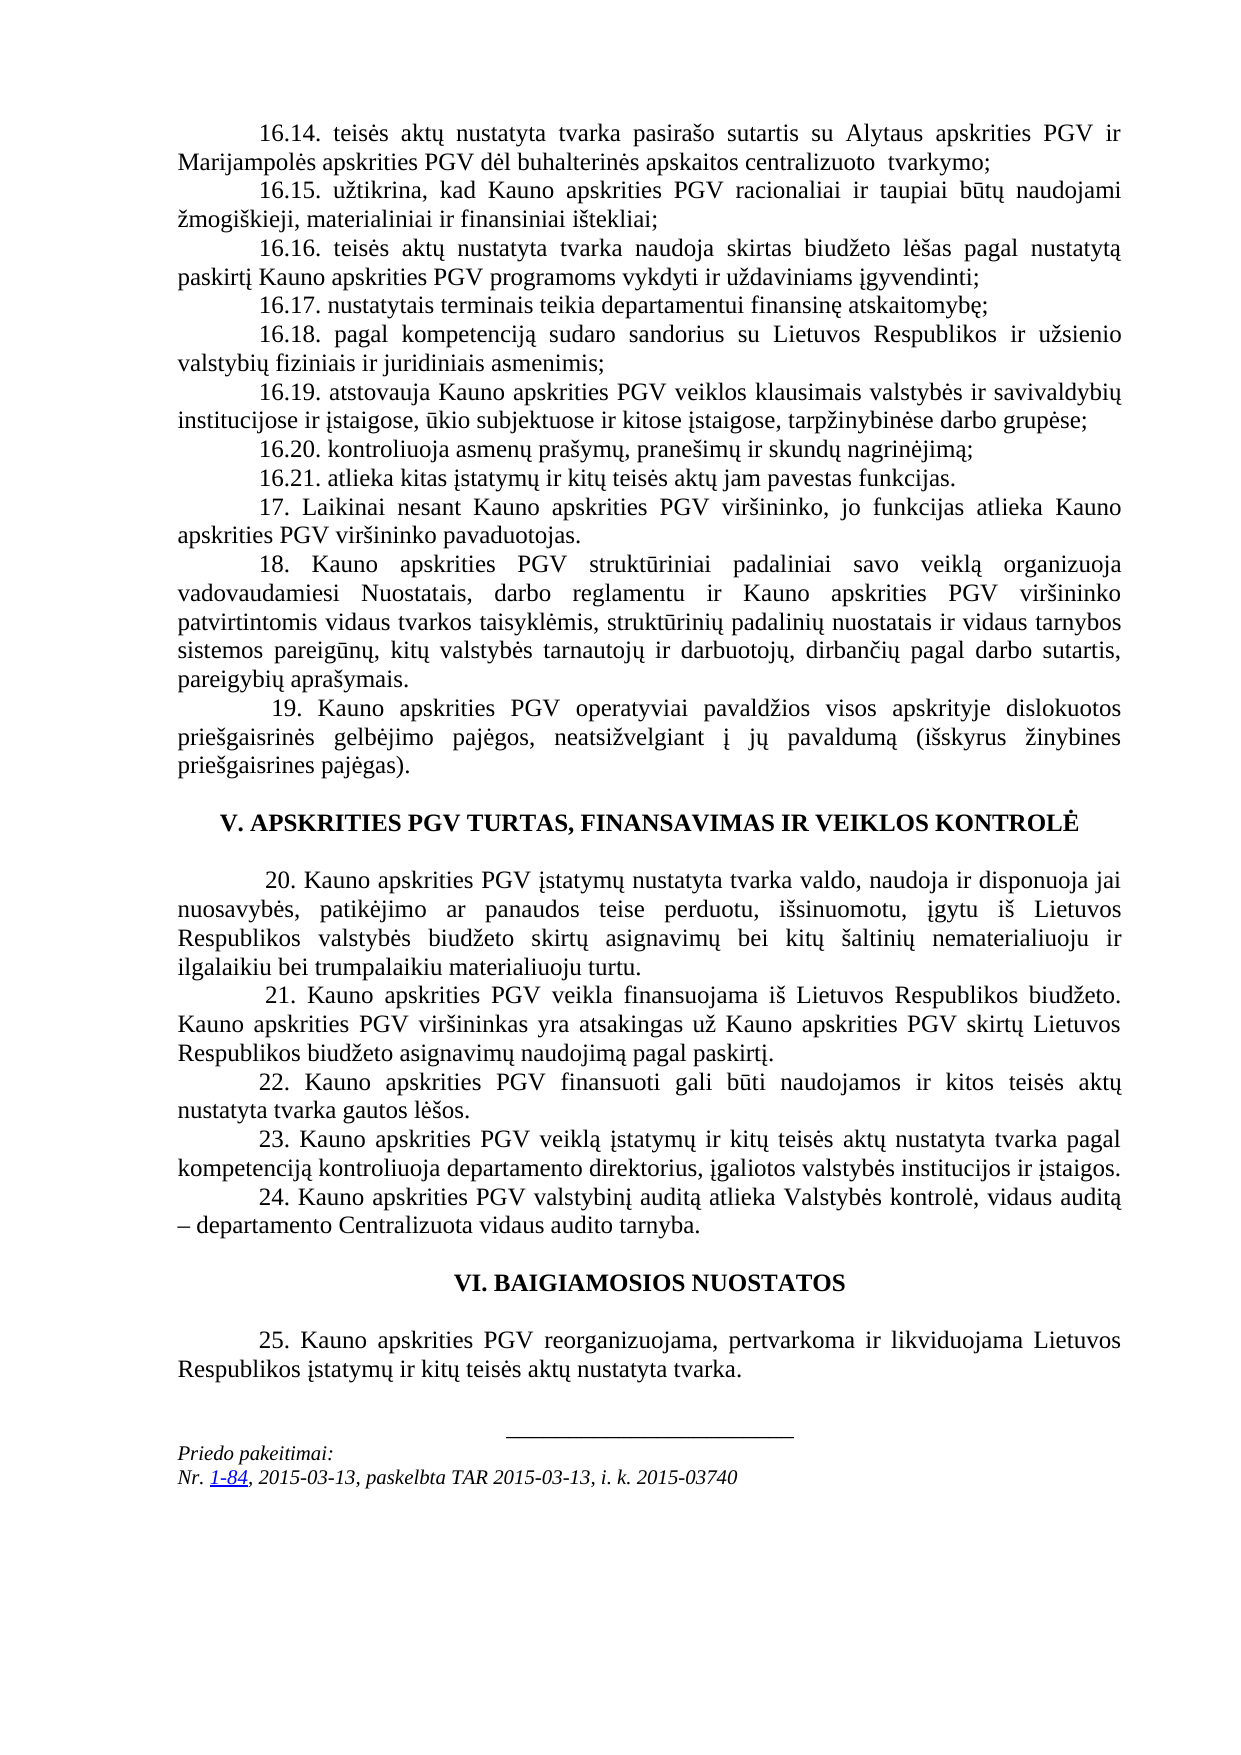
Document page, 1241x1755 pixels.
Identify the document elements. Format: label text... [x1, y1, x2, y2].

text Nr. 1-84, 2015-03-13, paskelbta TAR 2015-03-13, i. k. 2015-03740 [177, 1465, 1122, 1489]
text 24. Kauno apskrities PGV valstybinį auditą atlieka Valstybės kontrolė, vidaus auditą – departamento Centralizuota vidaus audito tarnyba. [177, 1182, 1122, 1239]
text 16.14. teisės aktų nustatyta tvarka pasirašo sutartis su Alytaus apskrities PGV ir Marijampolės apskrities PGV dėl buhalterinės apskaitos centralizuoto tvarkymo; [177, 118, 1122, 176]
text _______________________ [177, 1412, 1122, 1441]
text 16.20. kontroliuoja asmenų prašymų, pranešimų ir skundų nagrinėjimą; [177, 434, 1122, 463]
text 16.15. užtikrina, kad Kauno apskrities PGV racionaliai ir taupiai būtų naudojami žmogiškieji, materialiniai ir finansiniai ištekliai; [177, 176, 1122, 233]
text VI. BAIGIAMOSIOS NUOSTATOS [177, 1268, 1122, 1297]
text 17. Laikinai nesant Kauno apskrities PGV viršininko, jo funkcijas atlieka Kauno apskrities PGV viršininko pavaduotojas. [177, 492, 1122, 549]
text 18. Kauno apskrities PGV struktūriniai padaliniai savo veiklą organizuoja vadovaudamiesi Nuostatais, darbo reglamentu ir Kauno apskrities PGV viršininko patvirtintomis vidaus tvarkos taisyklėmis, struktūrinių padalinių nuostatais ir vidaus tarnybos sistemos pareigūnų, kitų valstybės tarnautojų ir darbuotojų, dirbančių pagal darbo sutartis, pareigybių aprašymais. [177, 549, 1122, 693]
text 16.19. atstovauja Kauno apskrities PGV veiklos klausimais valstybės ir savivaldybių institucijose ir įstaigose, ūkio subjektuose ir kitose įstaigose, tarpžinybinėse darbo grupėse; [177, 377, 1122, 434]
text V. APSKRITIES PGV TURTAS, FINANSAVIMAS IR VEIKLOS KONTROLĖ [177, 808, 1122, 837]
text 19. Kauno apskrities PGV operatyviai pavaldžios visos apskrityje dislokuotos priešgaisrinės gelbėjimo pajėgos, neatsižvelgiant į jų pavaldumą (išskyrus žinybines priešgaisrines pajėgas). [177, 693, 1122, 779]
text Priedo pakeitimai: [177, 1441, 1122, 1465]
text 16.21. atlieka kitas įstatymų ir kitų teisės aktų jam pavestas funkcijas. [177, 463, 1122, 492]
text 16.16. teisės aktų nustatyta tvarka naudoja skirtas biudžeto lėšas pagal nustatytą paskirtį Kauno apskrities PGV programoms vykdyti ir uždaviniams įgyvendinti; [177, 233, 1122, 291]
text 23. Kauno apskrities PGV veiklą įstatymų ir kitų teisės aktų nustatyta tvarka pagal kompetenciją kontroliuoja departamento direktorius, įgaliotos valstybės institucijos ir įstaigos. [177, 1124, 1122, 1182]
text 25. Kauno apskrities PGV reorganizuojama, pertvarkoma ir likviduojama Lietuvos Respublikos įstatymų ir kitų teisės aktų nustatyta tvarka. [177, 1326, 1122, 1383]
text 16.17. nustatytais terminais teikia departamentui finansinę atskaitomybę; [177, 291, 1122, 319]
text 21. Kauno apskrities PGV veikla finansuojama iš Lietuvos Respublikos biudžeto. Kauno apskrities PGV viršininkas yra atsakingas už Kauno apskrities PGV skirtų Lietuvos Respublikos biudžeto asignavimų naudojimą pagal paskirtį. [177, 981, 1122, 1067]
text 22. Kauno apskrities PGV finansuoti gali būti naudojamos ir kitos teisės aktų nustatyta tvarka gautos lėšos. [177, 1067, 1122, 1124]
text 20. Kauno apskrities PGV įstatymų nustatyta tvarka valdo, naudoja ir disponuoja jai nuosavybės, patikėjimo ar panaudos teise perduotu, išsinuomotu, įgytu iš Lietuvos Respublikos valstybės biudžeto skirtų asignavimų bei kitų šaltinių nematerialiuoju ir ilgalaikiu bei trumpalaikiu materialiuoju turtu. [177, 866, 1122, 981]
text 16.18. pagal kompetenciją sudaro sandorius su Lietuvos Respublikos ir užsienio valstybių fiziniais ir juridiniais asmenimis; [177, 319, 1122, 377]
